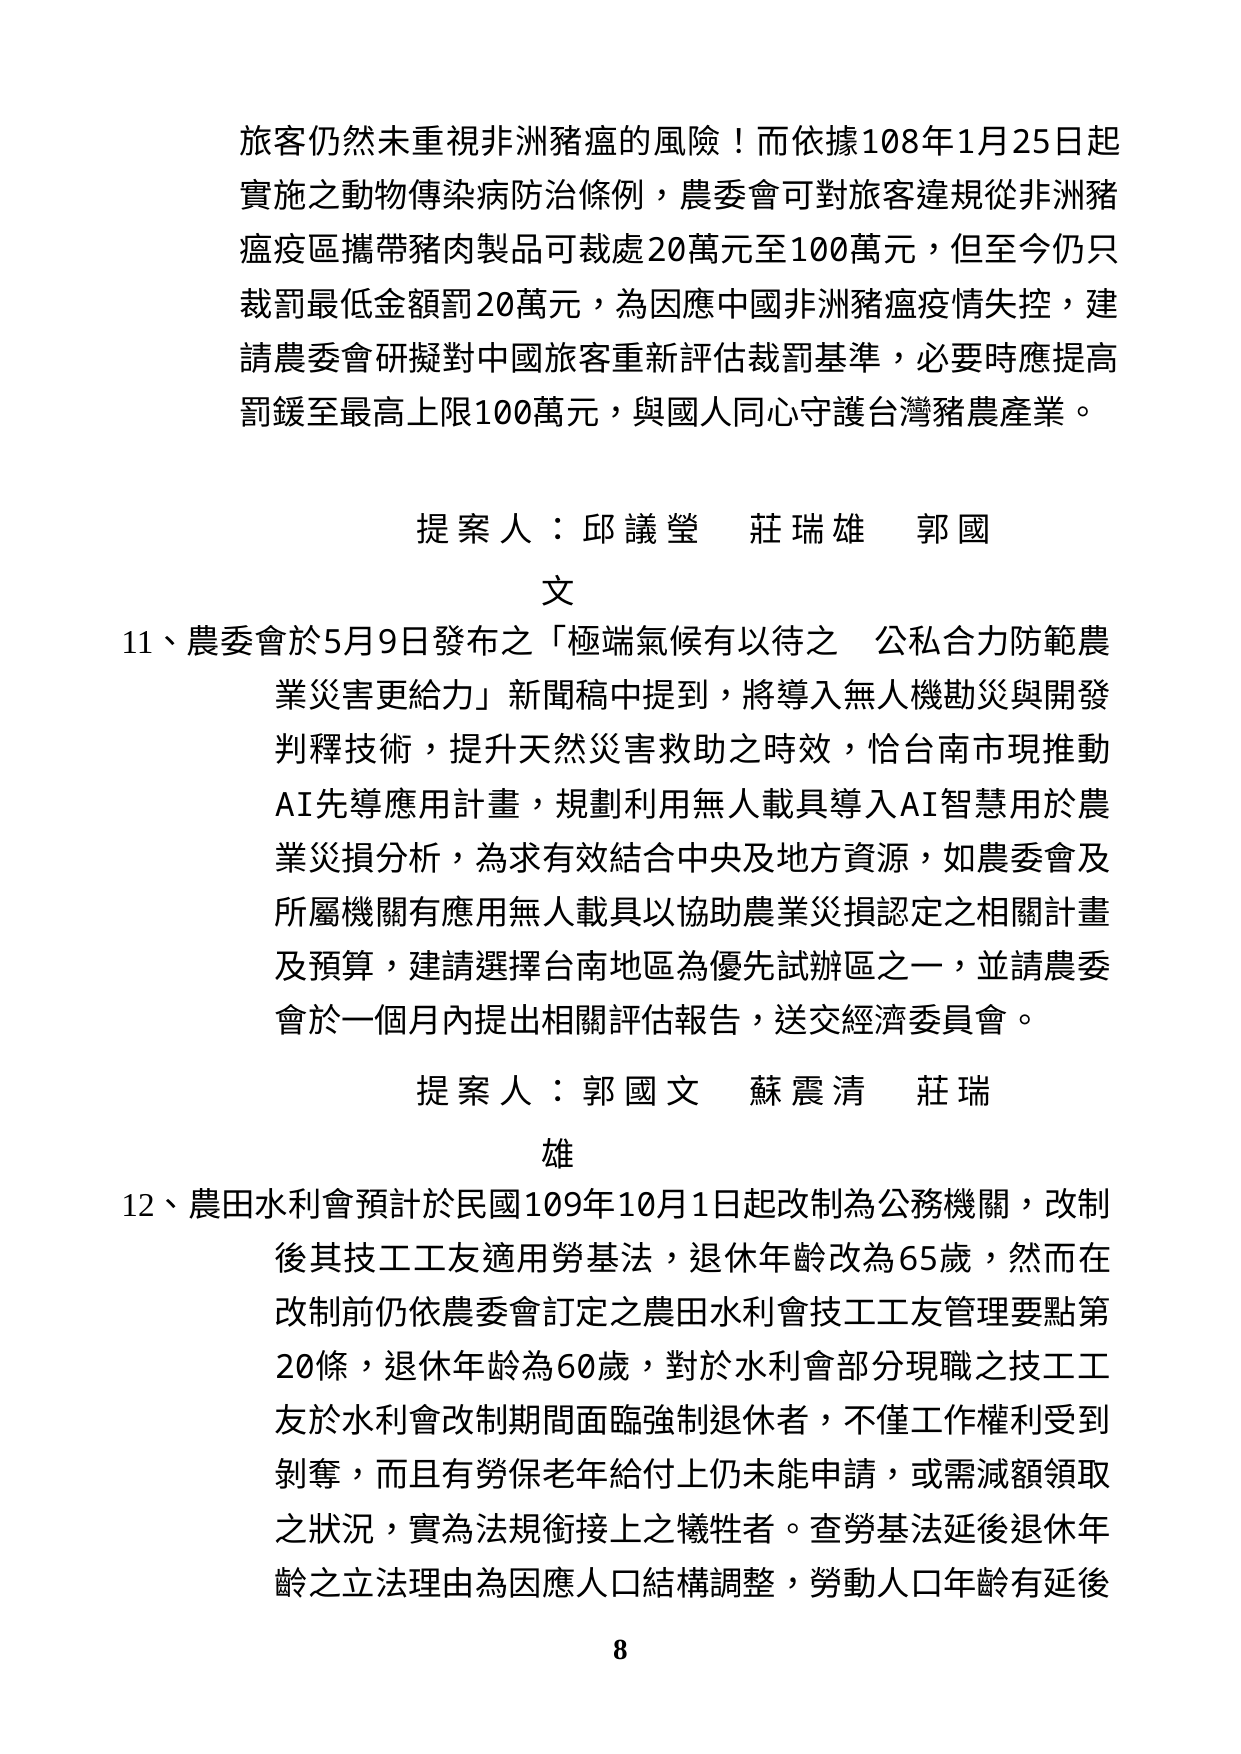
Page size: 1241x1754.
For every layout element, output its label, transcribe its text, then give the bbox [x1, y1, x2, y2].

list 農委會於5月9日發布之「極端氣候有以待之 公私合力防範農業災害更給力」新聞稿中提到，將導入無人機勘災與開發判釋技術，提升天然災害救助之時效，恰台南市現推動AI先導應用計畫，規劃利用無人載具導入AI智慧用於農業災損分析，為求有效結合中央及地方資源，如農委會及所屬機關有應用無人載具以協助農業災損認定之相關計畫及預算，建請選擇台南地區為優先試辦區之一，並請農委會於一個月內提出相關評估報告，送交經濟委員會。 [121, 610, 1111, 1043]
text 提案人：郭國文 蘇震清 莊瑞雄 [397, 1048, 1016, 1173]
text 提案人：邱議瑩 莊瑞雄 郭國文 [397, 485, 1016, 610]
list 旅客仍然未重視非洲豬瘟的風險！而依據108年1月25日起實施之動物傳染病防治條例，農委會可對旅客違規從非洲豬瘟疫區攜帶豬肉製品可裁處20萬元至100萬元，但至今仍只裁罰最低金額罰20萬元，為因應中國非洲豬瘟疫情失控，建請農委會研擬對中國旅客重新評估裁罰基準，必要時應提高罰鍰至最高上限100萬元，與國人同心守護台灣豬農產業。 [120, 110, 1120, 435]
list 農田水利會預計於民國109年10月1日起改制為公務機關，改制後其技工工友適用勞基法，退休年齡改為65歲，然而在改制前仍依農委會訂定之農田水利會技工工友管理要點第20條，退休年龄為60歲，對於水利會部分現職之技工工友於水利會改制期間面臨強制退休者，不僅工作權利受到剝奪，而且有勞保老年給付上仍未能申請，或需減額領取之狀況，實為法規銜接上之犧牲者。查勞基法延後退休年齡之立法理由為因應人口結構調整，勞動人口年齡有延後 [121, 1173, 1111, 1606]
